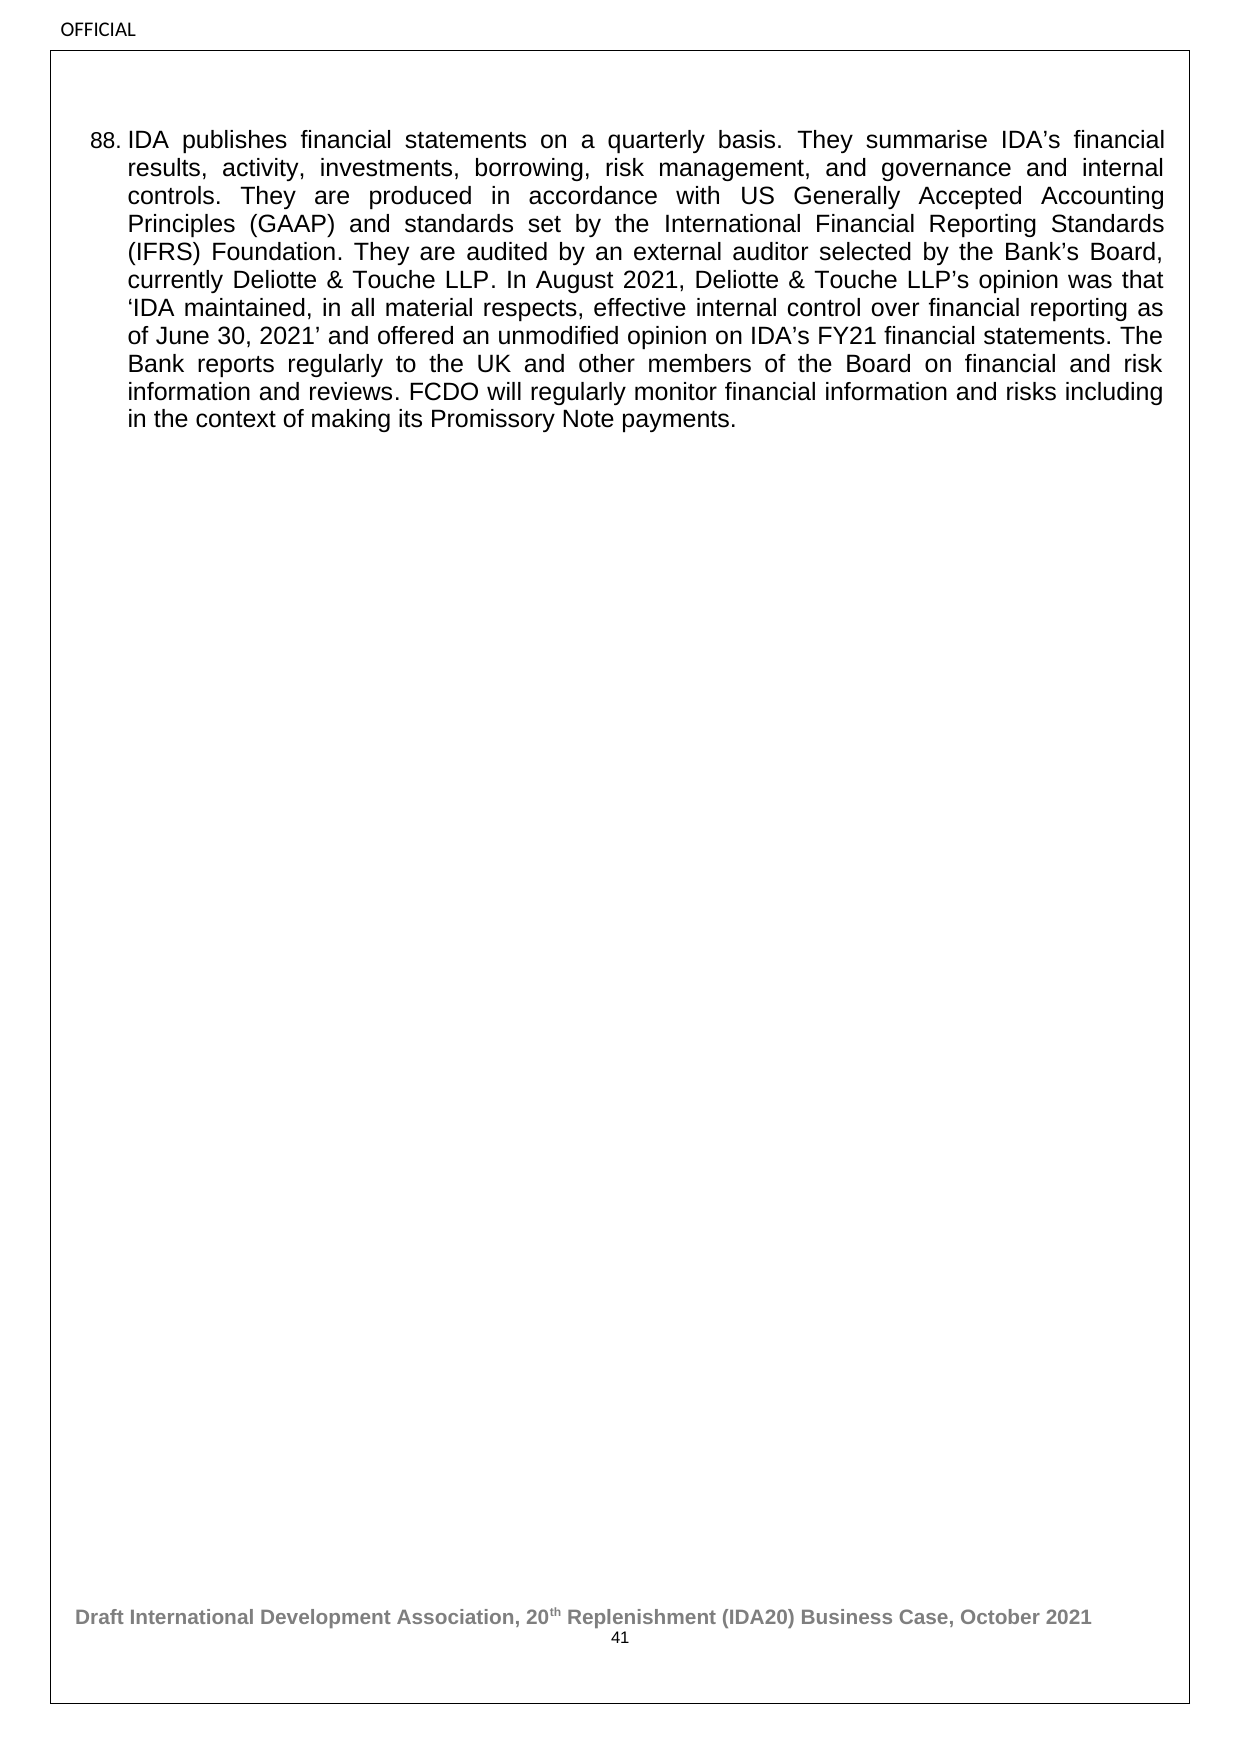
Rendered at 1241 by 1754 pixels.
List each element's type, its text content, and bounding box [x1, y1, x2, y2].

list IDA publishes financial statements on a quarterly basis. They summarise IDA’s financial results, activity, investments, borrowing, risk management, and governance and internal controls. They are produced in accordance with US Generally Accepted Accounting Principles (GAAP) and standards set by the International Financial Reporting Standards (IFRS) Foundation. They are audited by an external auditor selected by the Bank’s Board, currently Deliotte & Touche LLP. In August 2021, Deliotte & Touche LLP’s opinion was that ‘IDA maintained, in all material respects, effective internal control over financial reporting as of June 30, 2021’ and offered an unmodified opinion on IDA’s FY21 financial statements. The Bank reports regularly to the UK and other members of the Board on financial and risk information and reviews. FCDO will regularly monitor financial information and risks including in the context of making its Promissory Note payments. [90, 126, 1165, 433]
